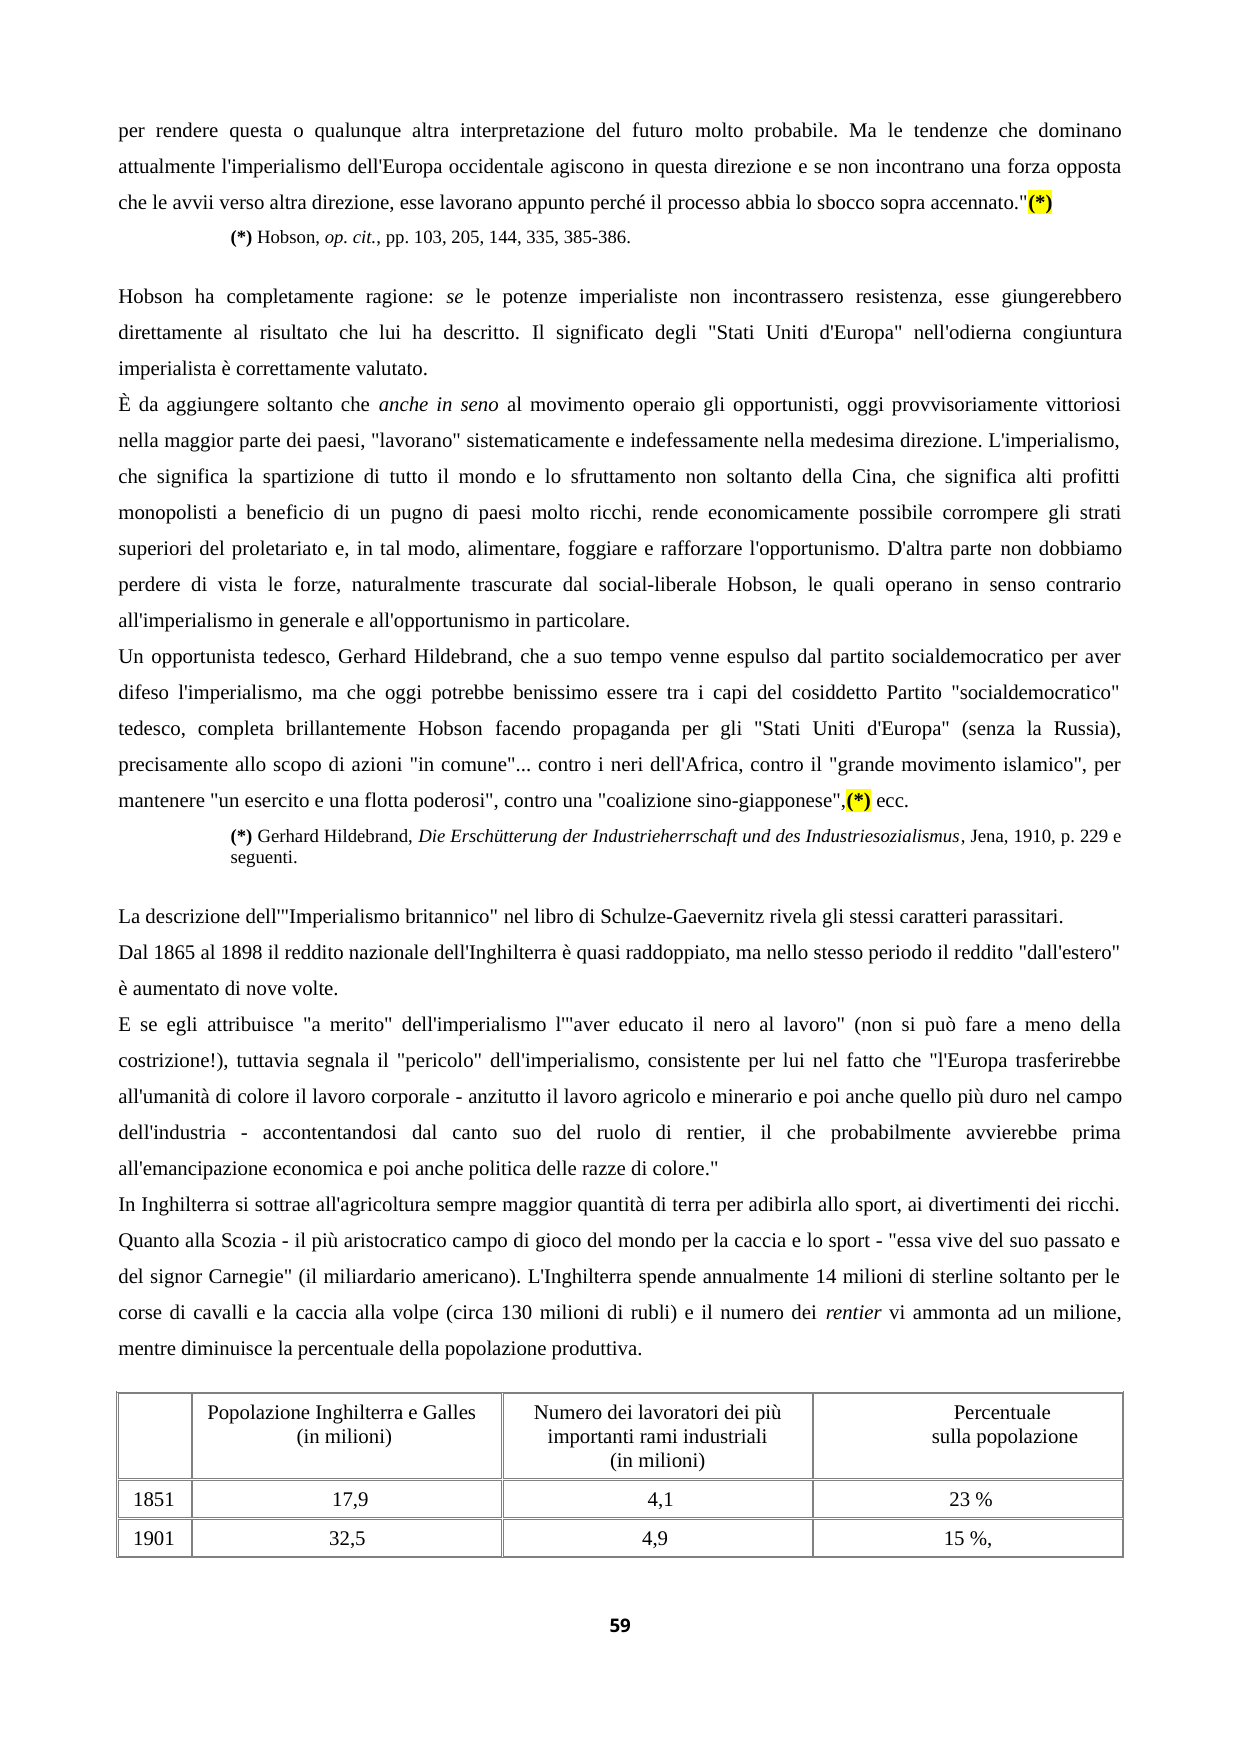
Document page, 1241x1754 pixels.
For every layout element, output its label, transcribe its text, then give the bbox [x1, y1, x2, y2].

table_cell 23 % [814, 1481, 1122, 1517]
text In Inghilterra si sottrae all'agricoltura sempre maggior quantità di terra per adibirla allo sport, ai divertimenti dei ricchi. Quanto alla Scozia - il più aristocratico campo di gioco del mondo per la caccia e lo sport - "essa vive del suo passato e del signor Carnegie" (il miliardario americano). L'Inghilterra spende annualmente 14 milioni di sterline soltanto per le corse di cavalli e la caccia alla volpe (circa 130 milioni di rubli) e il numero dei rentier vi ammonta ad un milione, mentre diminuisce la percentuale della popolazione produttiva. [118, 1192, 1122, 1360]
text E se egli attribuisce "a merito" dell'imperialismo l'"aver educato il nero al lavoro" (non si può fare a meno della costrizione!), tuttavia segnala il "pericolo" dell'imperialismo, consistente per lui nel fatto che "l'Europa trasferirebbe all'umanità di colore il lavoro corporale - anzitutto il lavoro agricolo e minerario e poi anche quello più duro nel campo dell'industria - accontentandosi dal canto suo del ruolo di rentier, il che probabilmente avvierebbe prima all'emancipazione economica e poi anche politica delle razze di colore." [118, 1012, 1122, 1180]
text Dal 1865 al 1898 il reddito nazionale dell'Inghilterra è quasi raddoppiato, ma nello stesso periodo il reddito "dall'estero" è aumentato di nove volte. [118, 940, 1122, 1000]
table_header Percentuale sulla popolazione [814, 1394, 1122, 1478]
table_cell 1851 [119, 1481, 191, 1517]
text (*) Gerhard Hildebrand, Die Erschütterung der Industrieherrschaft und des Industriesozialismus, Jena, 1910, p. 229 e seguenti. [230, 824, 1122, 868]
table_cell 32,5 [193, 1520, 501, 1556]
table_cell 4,1 [504, 1481, 812, 1517]
text per rendere questa o qualunque altra interpretazione del futuro molto probabile. Ma le tendenze che dominano attualmente l'imperialismo dell'Europa occidentale agiscono in questa direzione e se non incontrano una forza opposta che le avvii verso altra direzione, esse lavorano appunto perché il processo abbia lo sbocco sopra accennato."(*) [118, 118, 1122, 214]
table_cell 17,9 [193, 1481, 501, 1517]
text Un opportunista tedesco, Gerhard Hildebrand, che a suo tempo venne espulso dal partito socialdemocratico per aver difeso l'imperialismo, ma che oggi potrebbe benissimo essere tra i capi del cosiddetto Partito "socialdemocratico" tedesco, completa brillantemente Hobson facendo propaganda per gli "Stati Uniti d'Europa" (senza la Russia), precisamente allo scopo di azioni "in comune"... contro i neri dell'Africa, contro il "grande movimento islamico", per mantenere "un esercito e una flotta poderosi", contro una "coalizione sino-giapponese",(*) ecc. [118, 644, 1122, 812]
table_cell 1901 [119, 1520, 191, 1556]
table_header Popolazione Inghilterra e Galles (in milioni) [193, 1394, 501, 1478]
table_cell 4,9 [504, 1520, 812, 1556]
table_header Numero dei lavoratori dei più importanti rami industriali (in milioni) [504, 1394, 812, 1478]
text La descrizione dell'"Imperialismo britannico" nel libro di Schulze-Gaevernitz rivela gli stessi caratteri parassitari. [118, 904, 1122, 928]
table_header [119, 1394, 191, 1478]
text Hobson ha completamente ragione: se le potenze imperialiste non incontrassero resistenza, esse giungerebbero direttamente al risultato che lui ha descritto. Il significato degli "Stati Uniti d'Europa" nell'odierna congiuntura imperialista è correttamente valutato. [118, 284, 1122, 380]
text (*) Hobson, op. cit., pp. 103, 205, 144, 335, 385-386. [230, 226, 1122, 248]
table_cell 15 %, [814, 1520, 1122, 1556]
text È da aggiungere soltanto che anche in seno al movimento operaio gli opportunisti, oggi provvisoriamente vittoriosi nella maggior parte dei paesi, "lavorano" sistematicamente e indefessamente nella medesima direzione. L'imperialismo, che significa la spartizione di tutto il mondo e lo sfruttamento non soltanto della Cina, che significa alti profitti monopolisti a beneficio di un pugno di paesi molto ricchi, rende economicamente possibile corrompere gli strati superiori del proletariato e, in tal modo, alimentare, foggiare e rafforzare l'opportunismo. D'altra parte non dobbiamo perdere di vista le forze, naturalmente trascurate dal social-liberale Hobson, le quali operano in senso contrario all'imperialismo in generale e all'opportunismo in particolare. [118, 392, 1122, 632]
